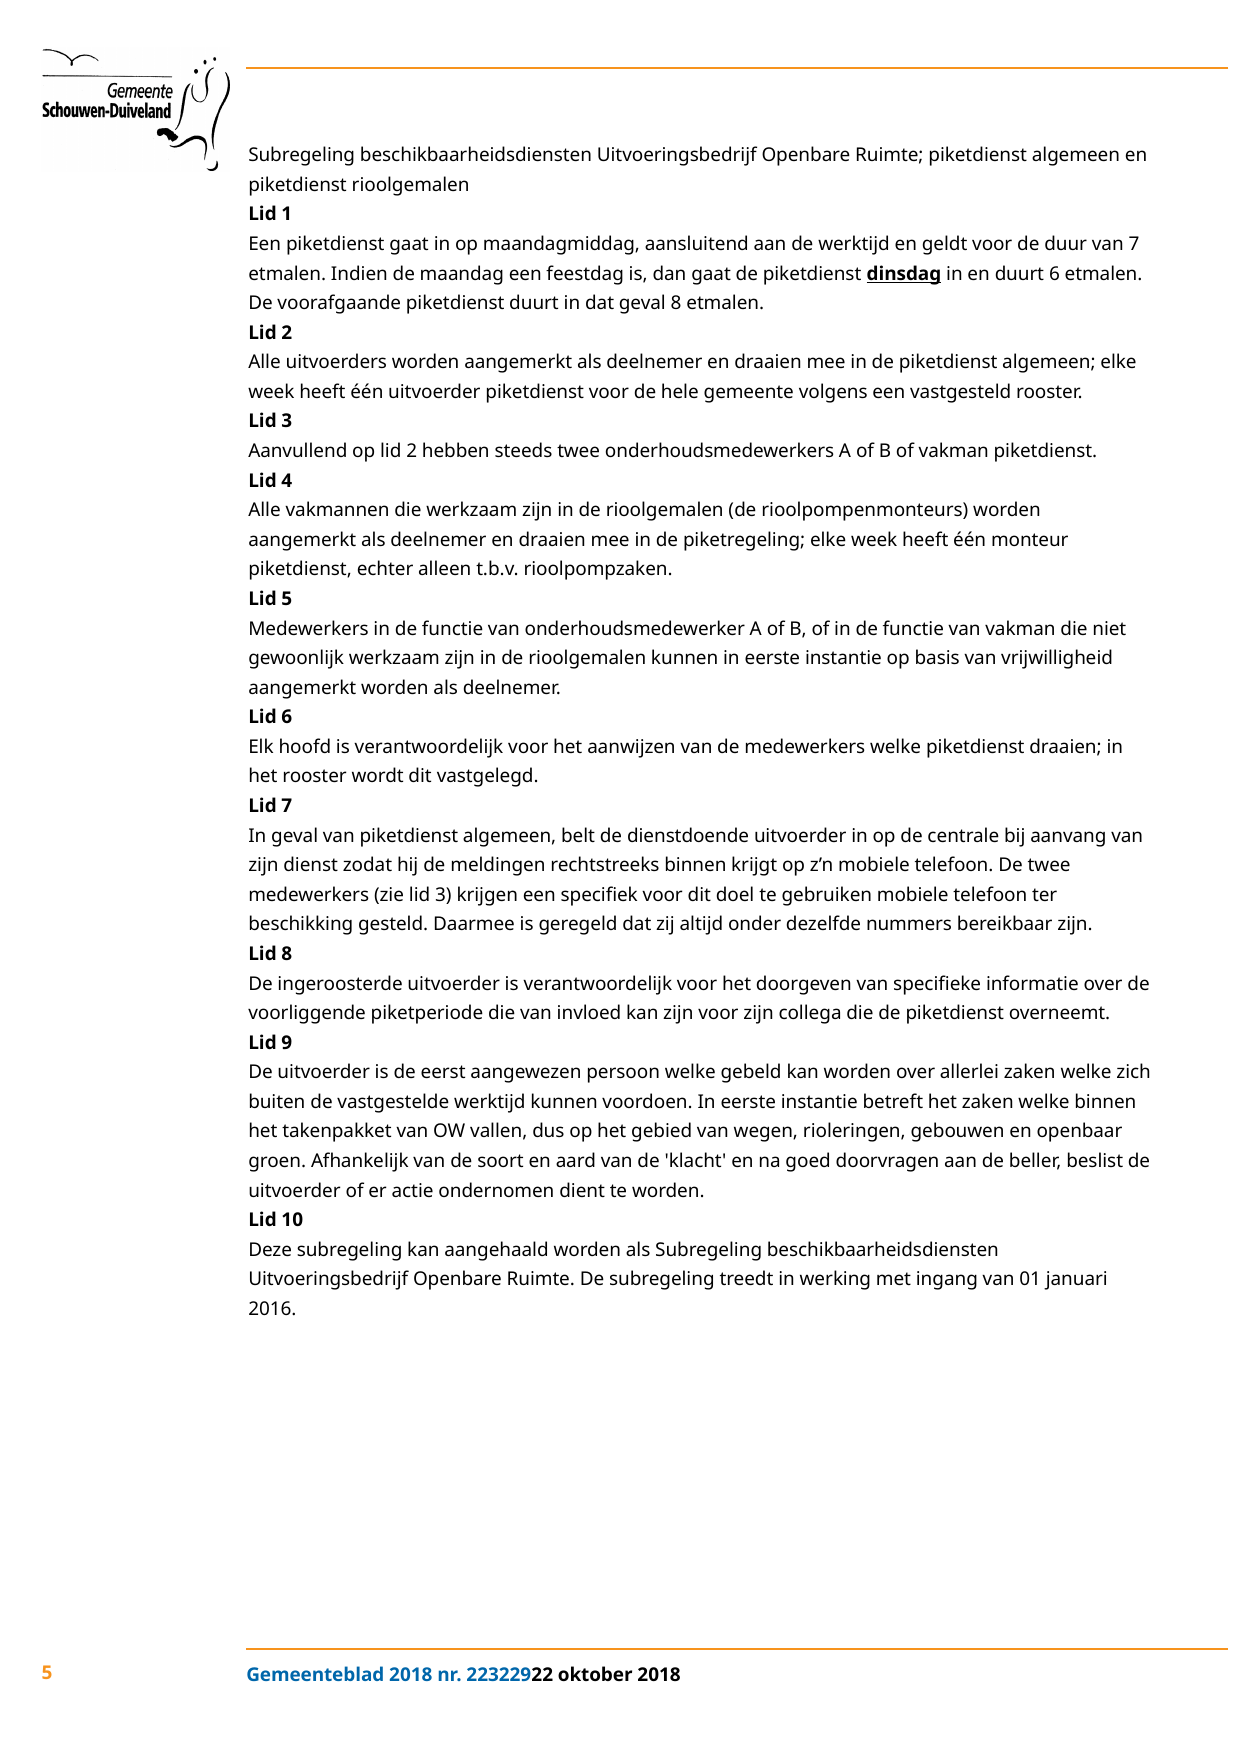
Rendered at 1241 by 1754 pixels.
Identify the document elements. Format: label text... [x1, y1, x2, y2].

text Lid 7 [248, 792, 1152, 818]
picture [41, 47, 231, 172]
text Medewerkers in de functie van onderhoudsmedewerker A of B, of in de functie van vakman die niet gewoonlijk werkzaam zijn in de rioolgemalen kunnen in eerste instantie op basis van vrijwilligheid aangemerkt worden als deelnemer. [248, 615, 1152, 700]
text Lid 5 [248, 585, 1152, 611]
text Lid 10 [248, 1206, 1152, 1232]
text Aanvullend op lid 2 hebben steeds twee onderhoudsmedewerkers A of B of vakman piketdienst. [248, 437, 1152, 463]
text Lid 6 [248, 703, 1152, 729]
text In geval van piketdienst algemeen, belt de dienstdoende uitvoerder in op de centrale bij aanvang van zijn dienst zodat hij de meldingen rechtstreeks binnen krijgt op z’n mobiele telefoon. De twee medewerkers (zie lid 3) krijgen een specifiek voor dit doel te gebruiken mobiele telefoon ter beschikking gesteld. Daarmee is geregeld dat zij altijd onder dezelfde nummers bereikbaar zijn. [248, 822, 1152, 936]
text Lid 4 [248, 467, 1152, 493]
text De uitvoerder is de eerst aangewezen persoon welke gebeld kan worden over allerlei zaken welke zich buiten de vastgestelde werktijd kunnen voordoen. In eerste instantie betreft het zaken welke binnen het takenpakket van OW vallen, dus op het gebied van wegen, rioleringen, gebouwen en openbaar groen. Afhankelijk van de soort en aard van de 'klacht' en na goed doorvragen aan de beller, beslist de uitvoerder of er actie ondernomen dient te worden. [248, 1058, 1152, 1203]
text Lid 2 [248, 319, 1152, 345]
text Lid 3 [248, 408, 1152, 433]
text Subregeling beschikbaarheidsdiensten Uitvoeringsbedrijf Openbare Ruimte; piketdienst algemeen en piketdienst rioolgemalen [248, 141, 1152, 197]
text Alle uitvoerders worden aangemerkt als deelnemer en draaien mee in de piketdienst algemeen; elke week heeft één uitvoerder piketdienst voor de hele gemeente volgens een vastgesteld rooster. [248, 348, 1152, 404]
text Lid 8 [248, 940, 1152, 966]
text Elk hoofd is verantwoordelijk voor het aanwijzen van de medewerkers welke piketdienst draaien; in het rooster wordt dit vastgelegd. [248, 733, 1152, 788]
text De ingeroosterde uitvoerder is verantwoordelijk voor het doorgeven van specifieke informatie over de voorliggende piketperiode die van invloed kan zijn voor zijn collega die de piketdienst overneemt. [248, 970, 1152, 1025]
text Deze subregeling kan aangehaald worden als Subregeling beschikbaarheidsdiensten Uitvoeringsbedrijf Openbare Ruimte. De subregeling treedt in werking met ingang van 01 januari 2016. [248, 1236, 1152, 1321]
text Lid 9 [248, 1029, 1152, 1055]
text Lid 1 [248, 201, 1152, 226]
text Alle vakmannen die werkzaam zijn in de rioolgemalen (de rioolpompenmonteurs) worden aangemerkt als deelnemer en draaien mee in de piketregeling; elke week heeft één monteur piketdienst, echter alleen t.b.v. rioolpompzaken. [248, 496, 1152, 581]
text Een piketdienst gaat in op maandagmiddag, aansluitend aan de werktijd en geldt voor de duur van 7 etmalen. Indien de maandag een feestdag is, dan gaat de piketdienst dinsdag in en duurt 6 etmalen. De voorafgaande piketdienst duurt in dat geval 8 etmalen. [248, 230, 1152, 315]
